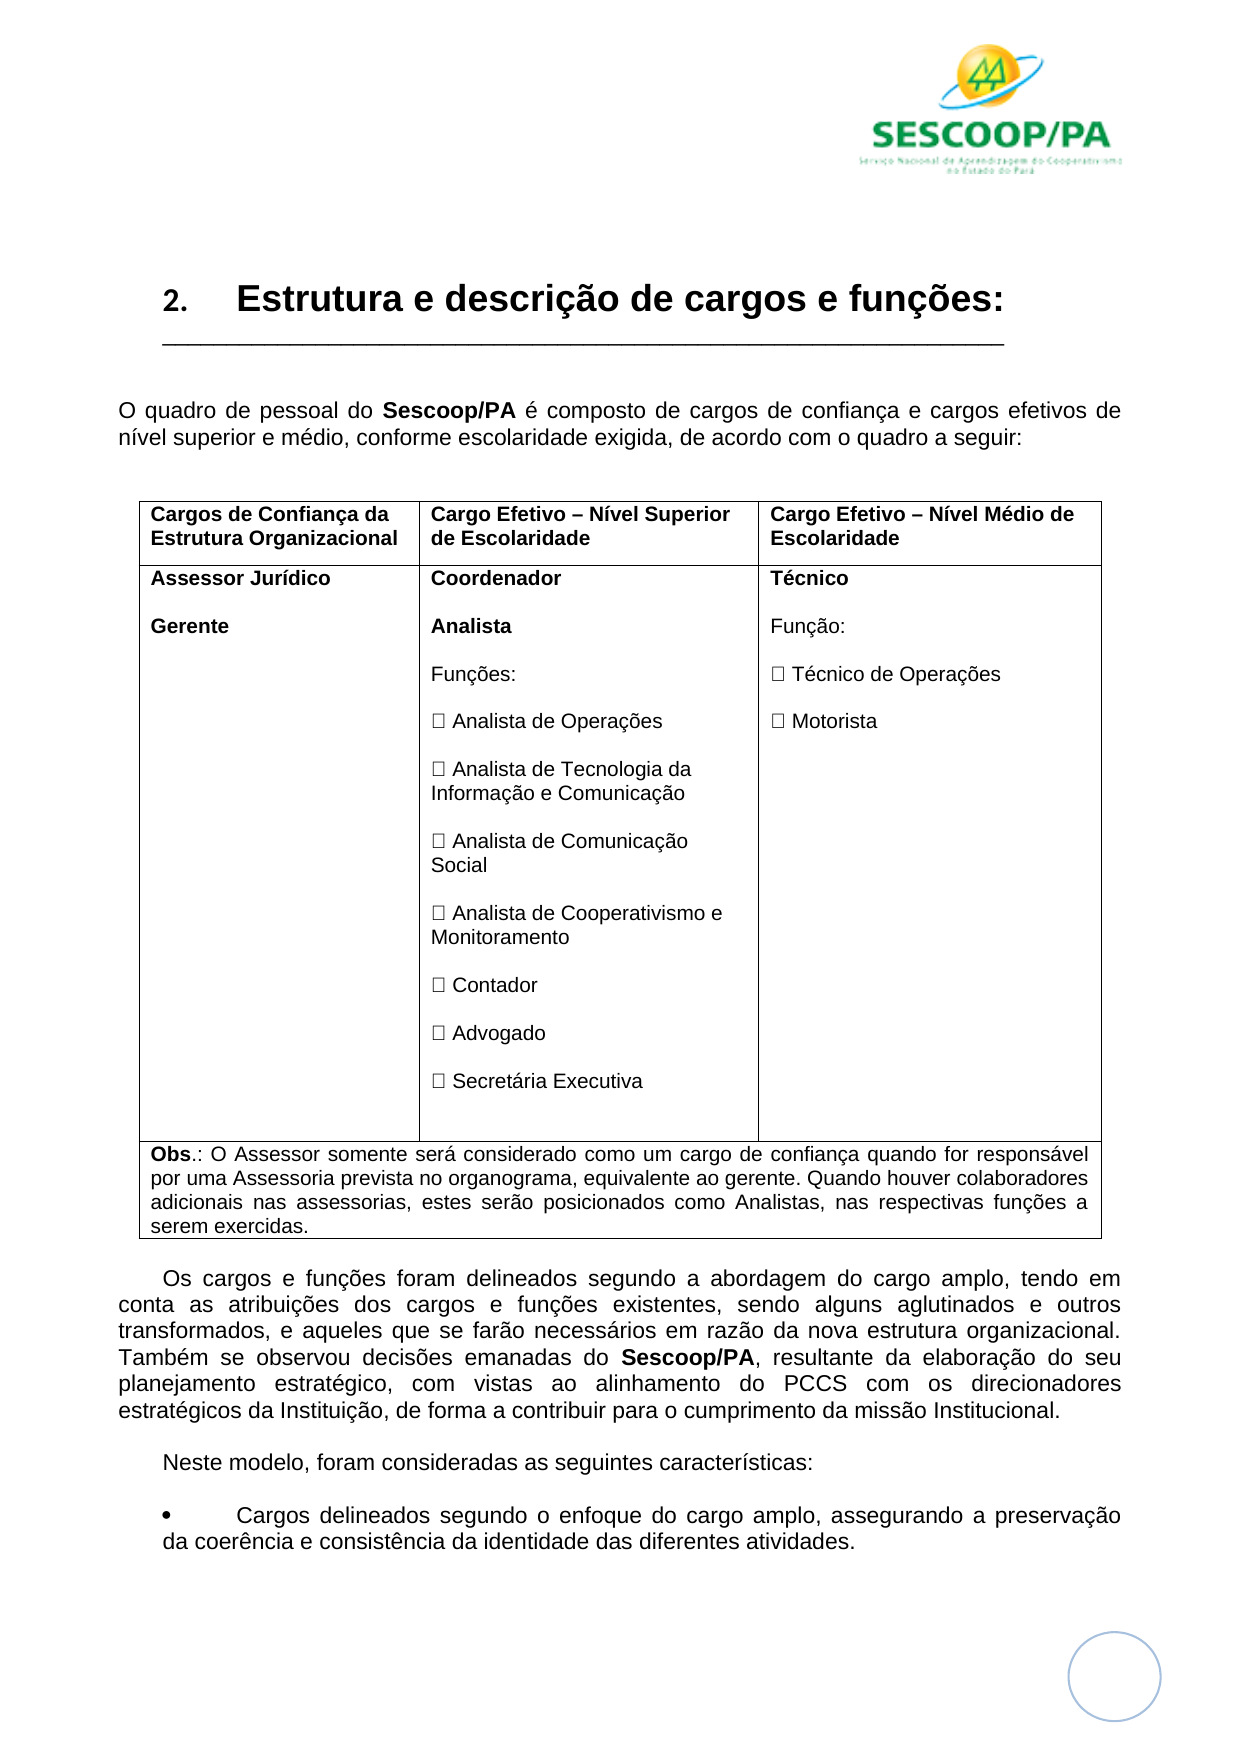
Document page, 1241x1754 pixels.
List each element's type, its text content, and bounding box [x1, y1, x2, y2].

table_cell Técnico Função:  Técnico de Operações  Motorista [759, 566, 1101, 1141]
list O quadro de pessoal do Sescoop/PA é composto de cargos de confiança e cargos efetivos de nível superior e médio, conforme escolaridade exigida, de acordo com o quadro a seguir: [118, 397, 1122, 450]
list Neste modelo, foram consideradas as seguintes características: [162, 1449, 1122, 1476]
table_cell Obs.: O Assessor somente será considerado como um cargo de confiança quando for responsável por uma Assessoria prevista no organograma, equivalente ao gerente. Quando houver colaboradores adicionais nas assessorias, estes serão posicionados como Analistas, nas respectivas funções a serem exercidas. [140, 1142, 1101, 1237]
table_header Cargos de Confiança da Estrutura Organizacional [140, 502, 419, 564]
text __________________________________________________________________ [162, 320, 1122, 346]
table_cell Assessor Jurídico Gerente [140, 566, 419, 1141]
list Os cargos e funções foram delineados segundo a abordagem do cargo amplo, tendo em conta as atribuições dos cargos e funções existentes, sendo alguns aglutinados e outros transformados, e aqueles que se farão necessários em razão da nova estrutura organizacional. Também se observou decisões emanadas do Sescoop/PA, resultante da elaboração do seu planejamento estratégico, com vistas ao alinhamento do PCCS com os direcionadores estratégicos da Instituição, de forma a contribuir para o cumprimento da missão Institucional. [118, 1265, 1122, 1423]
table_header Cargo Efetivo – Nível Médio de Escolaridade [759, 502, 1101, 564]
list Estrutura e descrição de cargos e funções: [162, 276, 1122, 320]
list Cargos delineados segundo o enfoque do cargo amplo, assegurando a preservação da coerência e consistência da identidade das diferentes atividades. [162, 1502, 1122, 1555]
table_cell Coordenador Analista Funções:  Analista de Operações  Analista de Tecnologia da Informação e Comunicação  Analista de Comunicação Social  Analista de Cooperativismo e Monitoramento  Contador  Advogado  Secretária Executiva [420, 566, 758, 1141]
table_header Cargo Efetivo – Nível Superior de Escolaridade [420, 502, 758, 564]
